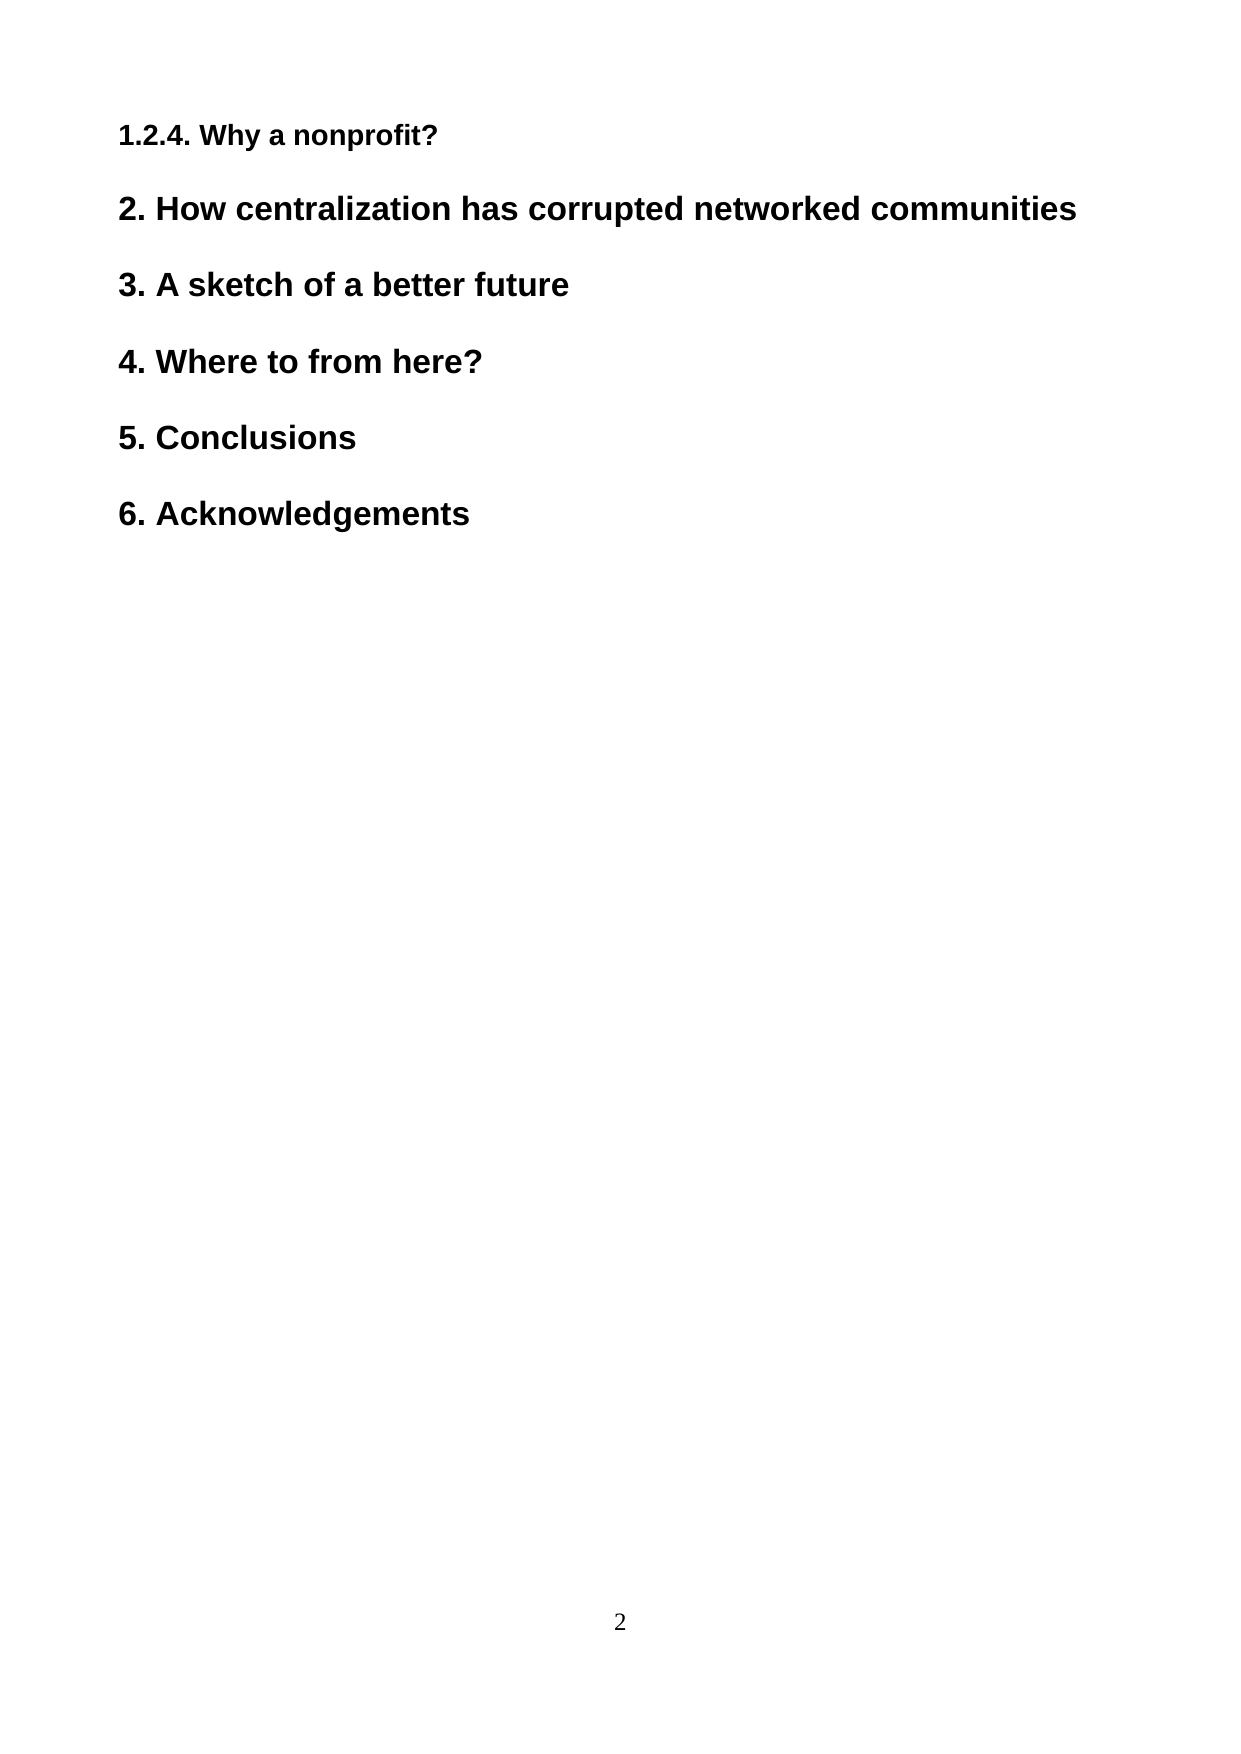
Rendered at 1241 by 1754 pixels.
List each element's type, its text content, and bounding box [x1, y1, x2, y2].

subtitle Conclusions [118, 418, 1122, 456]
subtitle A sketch of a better future [118, 265, 1122, 304]
subtitle How centralization has corrupted networked communities [118, 189, 1122, 228]
subtitle Where to from here? [118, 341, 1122, 380]
subtitle Acknowledgements [118, 494, 1122, 532]
subtitle Why a nonprofit? [118, 118, 1122, 152]
